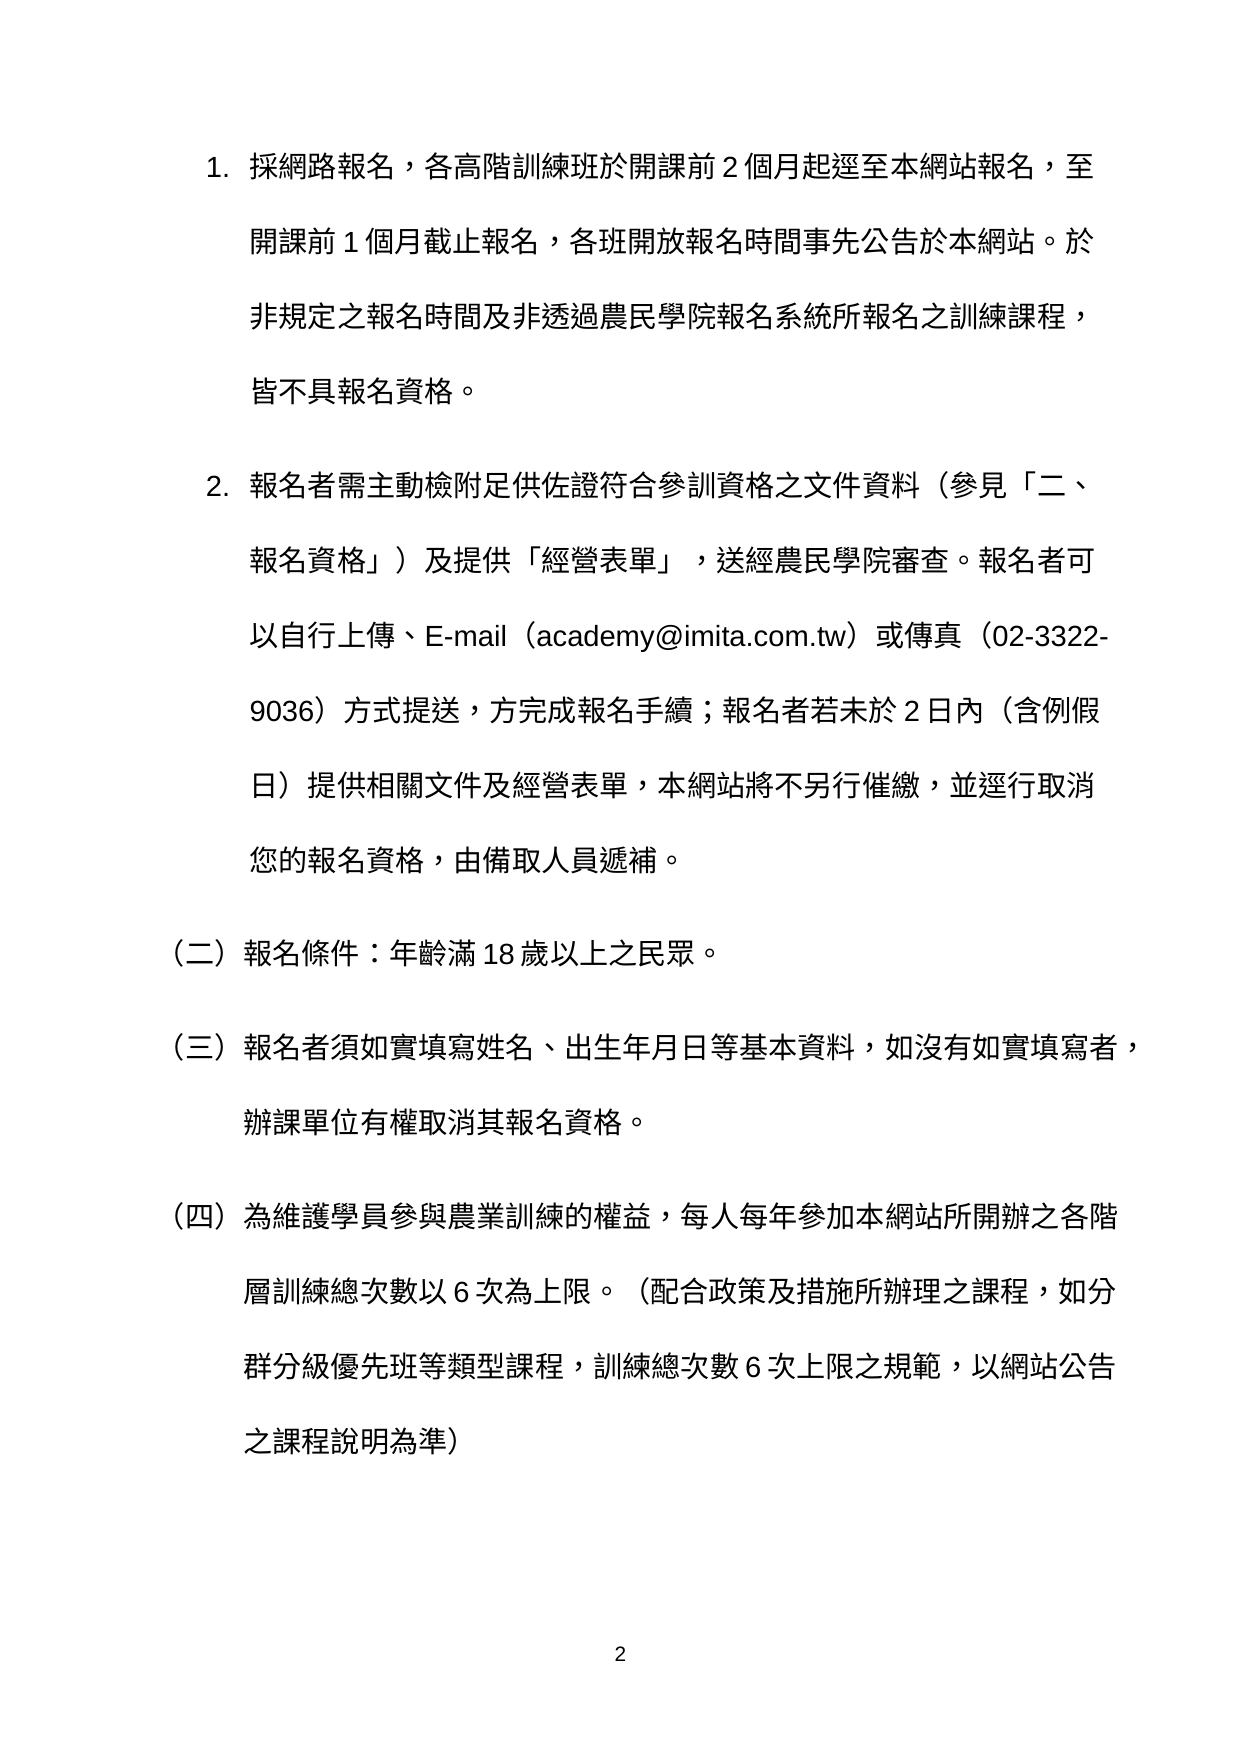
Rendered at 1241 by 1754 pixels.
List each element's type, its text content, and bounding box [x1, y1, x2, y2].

subtitle 為維護學員參與農業訓練的權益，每人每年參加本網站所開辦之各階層訓練總次數以6次為上限。（配合政策及措施所辦理之課程，如分群分級優先班等類型課程，訓練總次數6次上限之規範，以網站公告之課程說明為準） [156, 1177, 1122, 1477]
subtitle 報名者需主動檢附足供佐證符合參訓資格之文件資料（參見「二、報名資格」）及提供「經營表單」，送經農民學院審查。報名者可以自行上傳、E-mail（academy@imita.com.tw）或傳真（02-3322-9036）方式提送，方完成報名手續；報名者若未於2日內（含例假日）提供相關文件及經營表單，本網站將不另行催繳，並逕行取消您的報名資格，由備取人員遞補。 [206, 446, 1122, 896]
subtitle 報名者須如實填寫姓名、出生年月日等基本資料，如沒有如實填寫者，辦課單位有權取消其報名資格。 [156, 1008, 1122, 1158]
subtitle 採網路報名，各高階訓練班於開課前2個月起逕至本網站報名，至開課前1個月截止報名，各班開放報名時間事先公告於本網站。於非規定之報名時間及非透過農民學院報名系統所報名之訓練課程，皆不具報名資格。 [206, 127, 1122, 427]
subtitle 報名條件：年齡滿18歲以上之民眾。 [156, 914, 1122, 989]
